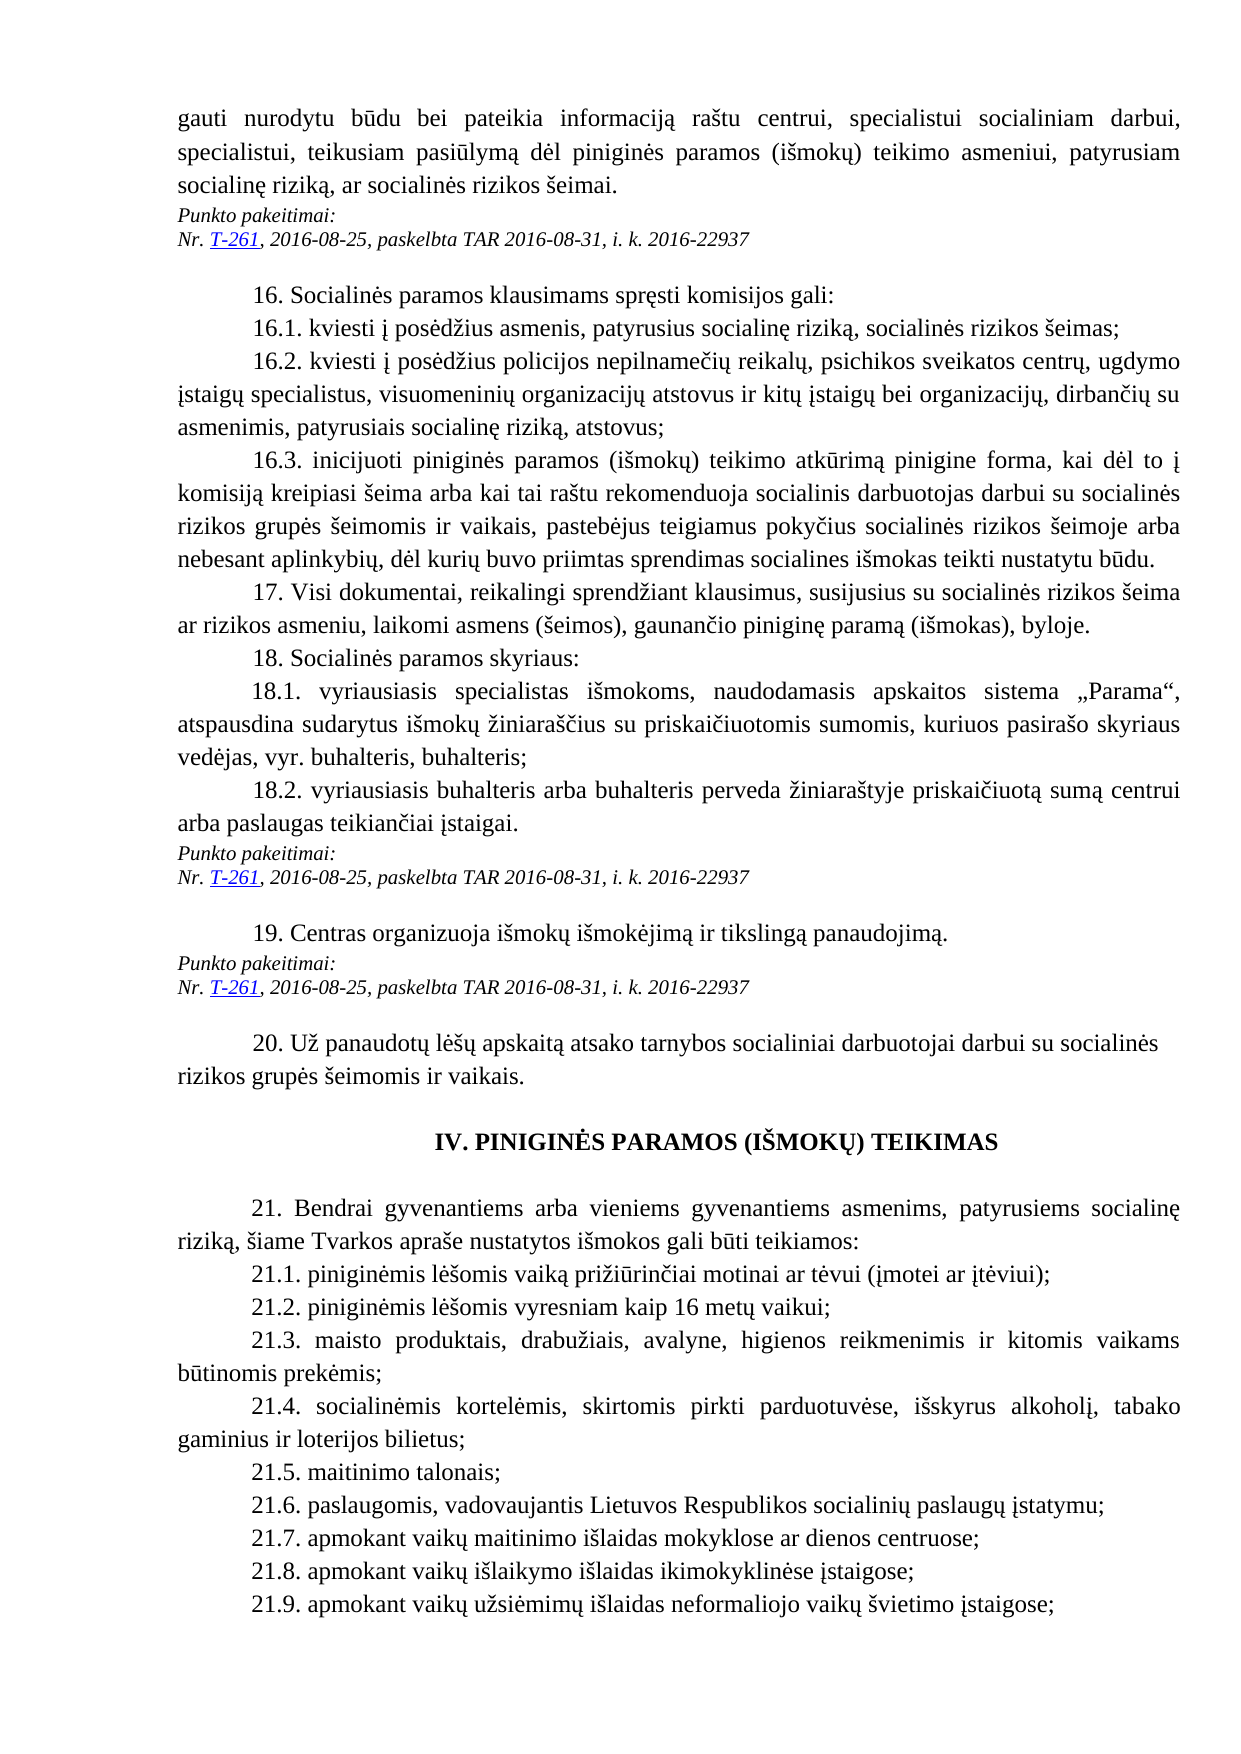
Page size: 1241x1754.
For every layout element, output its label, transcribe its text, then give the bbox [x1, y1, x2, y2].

text Punkto pakeitimai: [177, 951, 1181, 975]
text rizikos grupės šeimomis ir vaikais. [177, 1061, 1181, 1089]
text Punkto pakeitimai: [177, 203, 1181, 227]
text 21. Bendrai gyvenantiems arba vieniems gyvenantiems asmenims, patyrusiems socialinę riziką, šiame Tvarkos apraše nustatytos išmokos gali būti teikiamos: [177, 1193, 1181, 1255]
text Punkto pakeitimai: [177, 841, 1181, 865]
text 21.4. socialinėmis kortelėmis, skirtomis pirkti parduotuvėse, išskyrus alkoholį, tabako gaminius ir loterijos bilietus; [177, 1391, 1181, 1453]
text 20. Už panaudotų lėšų apskaitą atsako tarnybos socialiniai darbuotojai darbui su socialinės [215, 1028, 1181, 1057]
text 16.2. kviesti į posėdžius policijos nepilnamečių reikalų, psichikos sveikatos centrų, ugdymo įstaigų specialistus, visuomeninių organizacijų atstovus ir kitų įstaigų bei organizacijų, dirbančių su asmenimis, patyrusiais socialinę riziką, atstovus; [177, 346, 1181, 441]
text 21.2. piniginėmis lėšomis vyresniam kaip 16 metų vaikui; [192, 1292, 1181, 1321]
text gauti nurodytu būdu bei pateikia informaciją raštu centrui, specialistui socialiniam darbui, specialistui, teikusiam pasiūlymą dėl piniginės paramos (išmokų) teikimo asmeniui, patyrusiam socialinę riziką, ar socialinės rizikos šeimai. [177, 103, 1181, 198]
text 21.6. paslaugomis, vadovaujantis Lietuvos Respublikos socialinių paslaugų įstatymu; [192, 1490, 1181, 1519]
text Nr. T-261, 2016-08-25, paskelbta TAR 2016-08-31, i. k. 2016-22937 [177, 227, 1181, 251]
text 18. Socialinės paramos skyriaus: [215, 643, 1181, 672]
text 21.3. maisto produktais, drabužiais, avalyne, higienos reikmenimis ir kitomis vaikams būtinomis prekėmis; [177, 1325, 1181, 1387]
text 21.8. apmokant vaikų išlaikymo išlaidas ikimokyklinėse įstaigose; [192, 1556, 1181, 1585]
text 21.5. maitinimo talonais; [192, 1457, 1181, 1486]
text 21.7. apmokant vaikų maitinimo išlaidas mokyklose ar dienos centruose; [192, 1523, 1181, 1552]
text 16.1. kviesti į posėdžius asmenis, patyrusius socialinę riziką, socialinės rizikos šeimas; [215, 313, 1181, 341]
text Nr. T-261, 2016-08-25, paskelbta TAR 2016-08-31, i. k. 2016-22937 [177, 865, 1181, 889]
text IV. PINIGINĖS PARAMOS (IŠMOKŲ) TEIKIMAS [252, 1127, 1181, 1156]
text 19. Centras organizuoja išmokų išmokėjimą ir tikslingą panaudojimą. [215, 918, 1181, 947]
text 17. Visi dokumentai, reikalingi sprendžiant klausimus, susijusius su socialinės rizikos šeima ar rizikos asmeniu, laikomi asmens (šeimos), gaunančio piniginę paramą (išmokas), byloje. [177, 577, 1181, 639]
text 16. Socialinės paramos klausimams spręsti komisijos gali: [215, 280, 1181, 308]
text 18.1. vyriausiasis specialistas išmokoms, naudodamasis apskaitos sistema „Parama“, atspausdina sudarytus išmokų žiniaraščius su priskaičiuotomis sumomis, kuriuos pasirašo skyriaus vedėjas, vyr. buhalteris, buhalteris; [177, 676, 1181, 771]
text 21.9. apmokant vaikų užsiėmimų išlaidas neformaliojo vaikų švietimo įstaigose; [192, 1589, 1181, 1618]
text 18.2. vyriausiasis buhalteris arba buhalteris perveda žiniaraštyje priskaičiuotą sumą centrui arba paslaugas teikiančiai įstaigai. [177, 775, 1181, 837]
text Nr. T-261, 2016-08-25, paskelbta TAR 2016-08-31, i. k. 2016-22937 [177, 975, 1181, 999]
text 21.1. piniginėmis lėšomis vaiką prižiūrinčiai motinai ar tėvui (įmotei ar įtėviui); [192, 1259, 1181, 1288]
text 16.3. inicijuoti piniginės paramos (išmokų) teikimo atkūrimą pinigine forma, kai dėl to į komisiją kreipiasi šeima arba kai tai raštu rekomenduoja socialinis darbuotojas darbui su socialinės rizikos grupės šeimomis ir vaikais, pastebėjus teigiamus pokyčius socialinės rizikos šeimoje arba nebesant aplinkybių, dėl kurių buvo priimtas sprendimas socialines išmokas teikti nustatytu būdu. [177, 445, 1181, 573]
